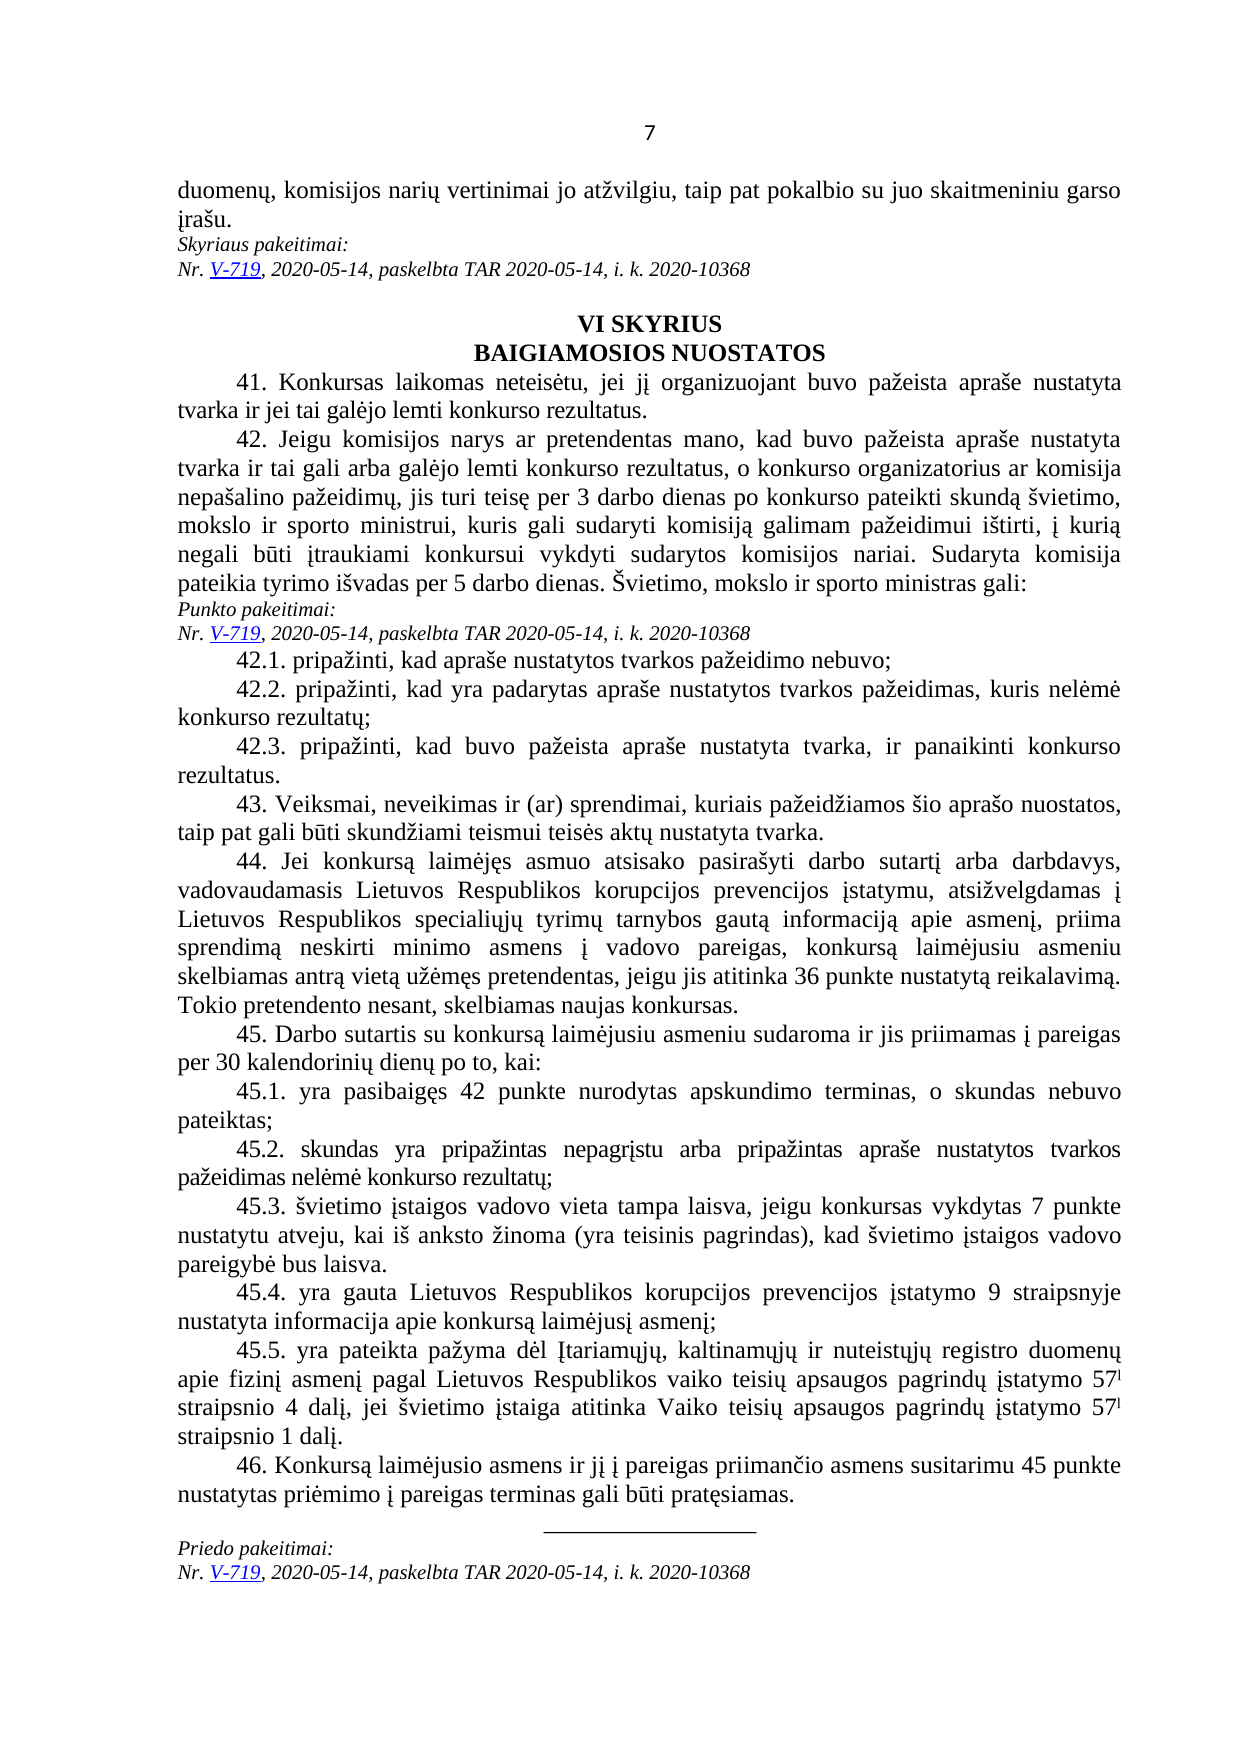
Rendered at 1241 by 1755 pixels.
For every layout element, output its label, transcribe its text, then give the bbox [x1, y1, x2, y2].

text 41. Konkursas laikomas neteisėtu, jei jį organizuojant buvo pažeista apraše nustatyta tvarka ir jei tai galėjo lemti konkurso rezultatus. [177, 367, 1122, 424]
text 45.2. skundas yra pripažintas nepagrįstu arba pripažintas apraše nustatytos tvarkos pažeidimas nelėmė konkurso rezultatų; [177, 1134, 1122, 1191]
text Priedo pakeitimai: [177, 1536, 1122, 1560]
text 42.2. pripažinti, kad yra padarytas apraše nustatytos tvarkos pažeidimas, kuris nelėmė konkurso rezultatų; [177, 674, 1122, 731]
text 42. Jeigu komisijos narys ar pretendentas mano, kad buvo pažeista apraše nustatyta tvarka ir tai gali arba galėjo lemti konkurso rezultatus, o konkurso organizatorius ar komisija nepašalino pažeidimų, jis turi teisę per 3 darbo dienas po konkurso pateikti skundą švietimo, mokslo ir sporto ministrui, kuris gali sudaryti komisiją galimam pažeidimui ištirti, į kurią negali būti įtraukiami konkursui vykdyti sudarytos komisijos nariai. Sudaryta komisija pateikia tyrimo išvadas per 5 darbo dienas. Švietimo, mokslo ir sporto ministras gali: [177, 424, 1122, 597]
text Nr. V-719, 2020-05-14, paskelbta TAR 2020-05-14, i. k. 2020-10368 [177, 256, 1122, 281]
text 46. Konkursą laimėjusio asmens ir jį į pareigas priimančio asmens susitarimu 45 punkte nustatytas priėmimo į pareigas terminas gali būti pratęsiamas. [177, 1450, 1122, 1507]
text VI SKYRIUS [177, 309, 1122, 338]
text 45.5. yra pateikta pažyma dėl Įtariamųjų, kaltinamųjų ir nuteistųjų registro duomenų apie fizinį asmenį pagal Lietuvos Respublikos vaiko teisių apsaugos pagrindų įstatymo 57ˡ straipsnio 4 dalį, jei švietimo įstaiga atitinka Vaiko teisių apsaugos pagrindų įstatymo 57ˡ straipsnio 1 dalį. [177, 1335, 1122, 1450]
text 45.3. švietimo įstaigos vadovo vieta tampa laisva, jeigu konkursas vykdytas 7 punkte nustatytu atveju, kai iš anksto žinoma (yra teisinis pagrindas), kad švietimo įstaigos vadovo pareigybė bus laisva. [177, 1191, 1122, 1277]
text _________________ [177, 1507, 1122, 1536]
text 45.1. yra pasibaigęs 42 punkte nurodytas apskundimo terminas, o skundas nebuvo pateiktas; [177, 1076, 1122, 1134]
text 45.4. yra gauta Lietuvos Respublikos korupcijos prevencijos įstatymo 9 straipsnyje nustatyta informacija apie konkursą laimėjusį asmenį; [177, 1277, 1122, 1335]
text 42.1. pripažinti, kad apraše nustatytos tvarkos pažeidimo nebuvo; [177, 645, 1122, 674]
text Nr. V-719, 2020-05-14, paskelbta TAR 2020-05-14, i. k. 2020-10368 [177, 1560, 1122, 1584]
text BAIGIAMOSIOS NUOSTATOS [177, 338, 1122, 367]
text duomenų, komisijos narių vertinimai jo atžvilgiu, taip pat pokalbio su juo skaitmeniniu garso įrašu. [177, 175, 1122, 232]
text 42.3. pripažinti, kad buvo pažeista apraše nustatyta tvarka, ir panaikinti konkurso rezultatus. [177, 731, 1122, 789]
text 44. Jei konkursą laimėjęs asmuo atsisako pasirašyti darbo sutartį arba darbdavys, vadovaudamasis Lietuvos Respublikos korupcijos prevencijos įstatymu, atsižvelgdamas į Lietuvos Respublikos specialiųjų tyrimų tarnybos gautą informaciją apie asmenį, priima sprendimą neskirti minimo asmens į vadovo pareigas, konkursą laimėjusiu asmeniu skelbiamas antrą vietą užėmęs pretendentas, jeigu jis atitinka 36 punkte nustatytą reikalavimą. Tokio pretendento nesant, skelbiamas naujas konkursas. [177, 846, 1122, 1019]
text Punkto pakeitimai: [177, 597, 1122, 621]
text 45. Darbo sutartis su konkursą laimėjusiu asmeniu sudaroma ir jis priimamas į pareigas per 30 kalendorinių dienų po to, kai: [177, 1019, 1122, 1076]
text 43. Veiksmai, neveikimas ir (ar) sprendimai, kuriais pažeidžiamos šio aprašo nuostatos, taip pat gali būti skundžiami teismui teisės aktų nustatyta tvarka. [177, 789, 1122, 846]
text Nr. V-719, 2020-05-14, paskelbta TAR 2020-05-14, i. k. 2020-10368 [177, 621, 1122, 645]
text Skyriaus pakeitimai: [177, 232, 1122, 256]
